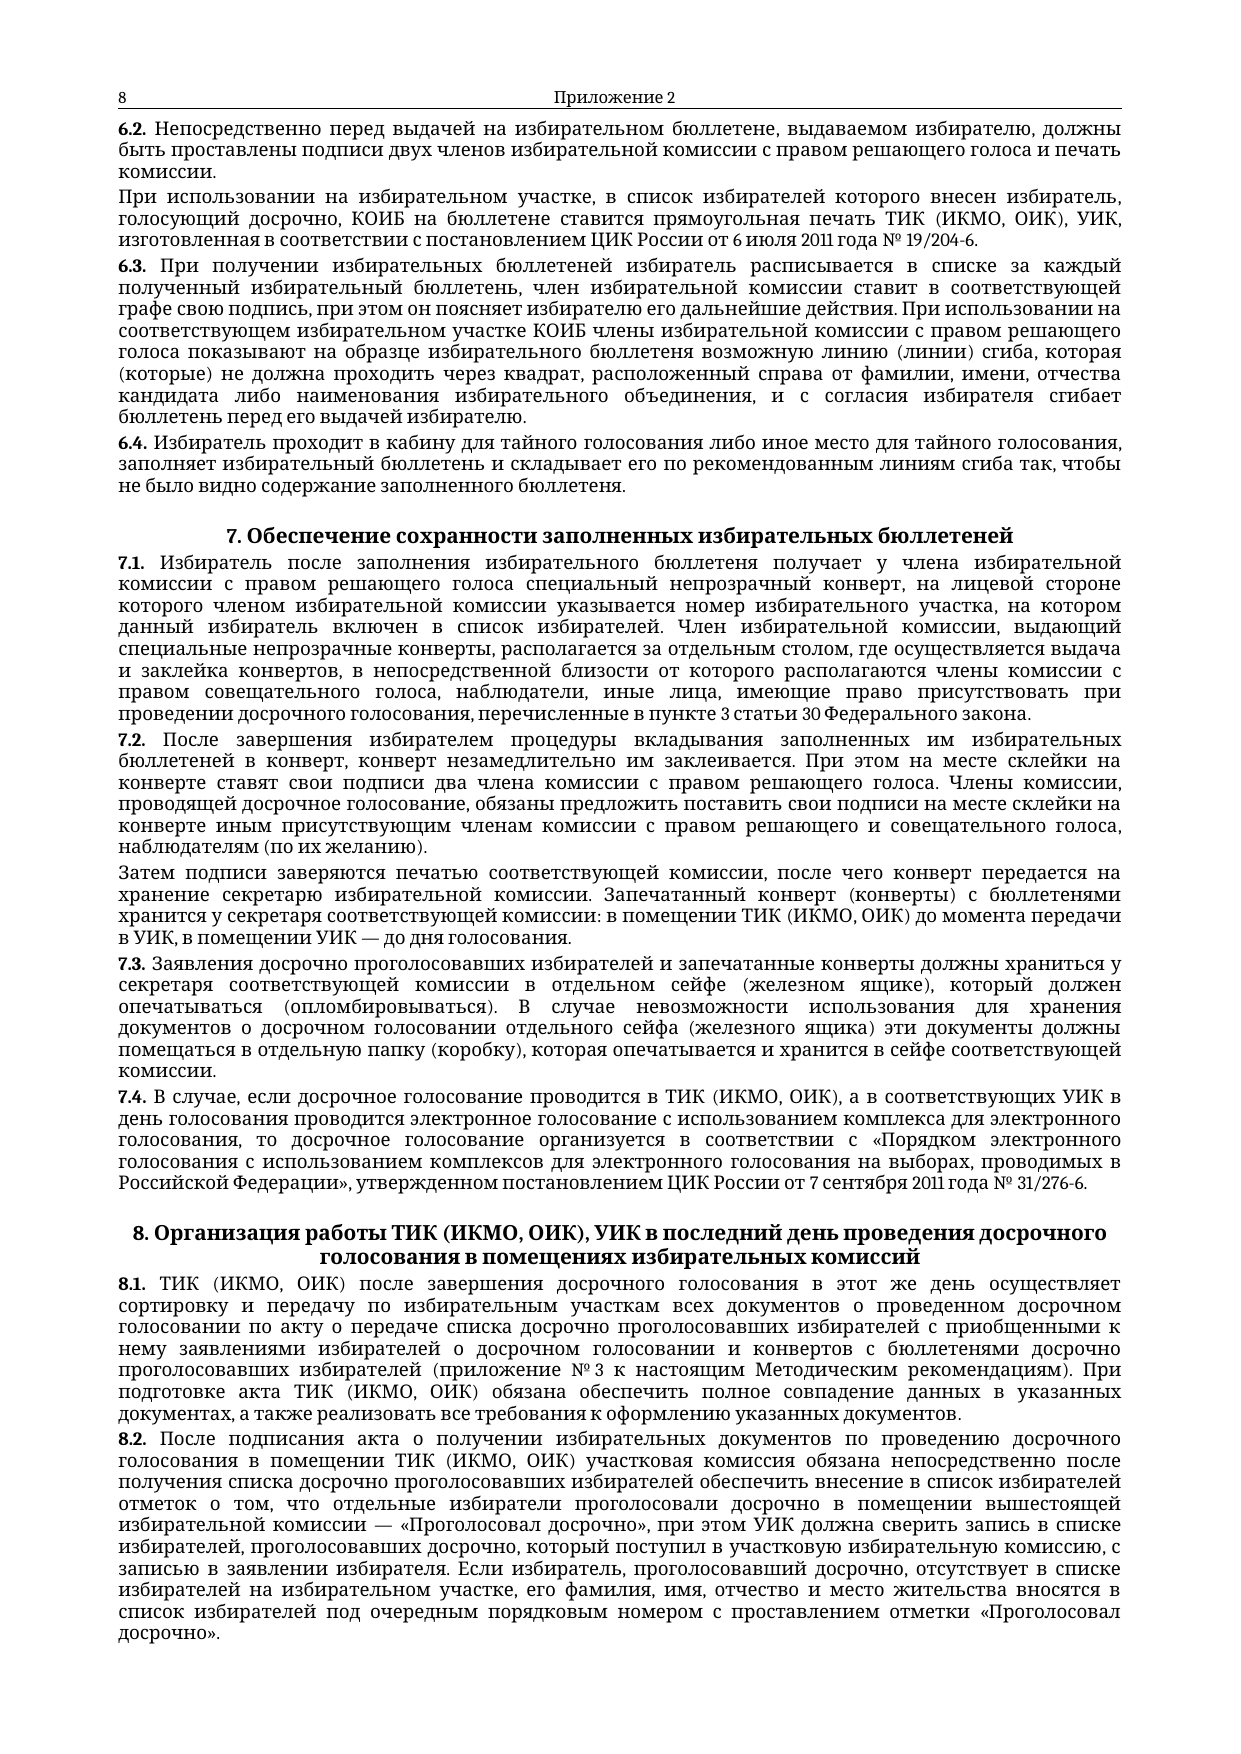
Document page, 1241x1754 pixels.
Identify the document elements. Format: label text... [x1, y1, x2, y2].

text 7.1. Избиратель после заполнения избирательного бюллетеня получает у члена избирательной комиссии с правом решающего голоса специальный непрозрачный конверт, на лицевой стороне которого членом избирательной комиссии указывается номер избирательного участка, на котором данный избиратель включен в список избирателей. Член избирательной комиссии, выдающий специальные непрозрачные конверты, располагается за отдельным столом, где осуществляется выдача и заклейка конвертов, в непосредственной близости от которого располагаются члены комиссии с правом совещательного голоса, наблюдатели, иные лица, имеющие право присутствовать при проведении досрочного голосования, перечисленные в пункте 3 статьи 30 Федерального закона. [118, 552, 1122, 725]
text 6.2. Непосредственно перед выдачей на избирательном бюллетене, выдаваемом избирателю, должны быть проставлены подписи двух членов избирательной комиссии с правом решающего голоса и печать комиссии. [118, 118, 1122, 183]
text 8.1. ТИК (ИКМО, ОИК) после завершения досрочного голосования в этот же день осуществляет сортировку и передачу по избирательным участкам всех документов о проведенном досрочном голосовании по акту о передаче списка досрочно проголосовавших избирателей с приобщенными к нему заявлениями избирателей о досрочном голосовании и конвертов с бюллетенями досрочно проголосовавших избирателей (приложение № 3 к настоящим Методическим рекомендациям). При подготовке акта ТИК (ИКМО, ОИК) обязана обеспечить полное совпадение данных в указанных документах, а также реализовать все требования к оформлению указанных документов. [118, 1274, 1122, 1424]
text 7.2. После завершения избирателем процедуры вкладывания заполненных им избирательных бюллетеней в конверт, конверт незамедлительно им заклеивается. При этом на месте склейки на конверте ставят свои подписи два члена комиссии с правом решающего голоса. Члены комиссии, проводящей досрочное голосование, обязаны предложить поставить свои подписи на месте склейки на конверте иным присутствующим членам комиссии с правом решающего и совещательного голоса, наблюдателям (по их желанию). [118, 729, 1122, 858]
text 6.4. Избиратель проходит в кабину для тайного голосования либо иное место для тайного голосования, заполняет избирательный бюллетень и складывает его по рекомендованным линиям сгиба так, чтобы не было видно содержание заполненного бюллетеня. [118, 432, 1122, 497]
text 6.3. При получении избирательных бюллетеней избиратель расписывается в списке за каждый полученный избирательный бюллетень, член избирательной комиссии ставит в соответствующей графе свою подпись, при этом он поясняет избирателю его дальнейшие действия. При использовании на соответствующем избирательном участке КОИБ члены избирательной комиссии с правом решающего голоса показывают на образце избирательного бюллетеня возможную линию (линии) сгиба, которая (которые) не должна проходить через квадрат, расположенный справа от фамилии, имени, отчества кандидата либо наименования избирательного объединения, и с согласия избирателя сгибает бюллетень перед его выдачей избирателю. [118, 256, 1122, 428]
text Затем подписи заверяются печатью соответствующей комиссии, после чего конверт передается на хранение секретарю избирательной комиссии. Запечатанный конверт (конверты) с бюллетенями хранится у секретаря соответствующей комиссии: в помещении ТИК (ИКМО, ОИК) до момента передачи в УИК, в помещении УИК — до дня голосования. [118, 863, 1122, 949]
text При использовании на избирательном участке, в список избирателей которого внесен избиратель, голосующий досрочно, КОИБ на бюллетене ставится прямоугольная печать ТИК (ИКМО, ОИК), УИК, изготовленная в соответствии с постановлением ЦИК России от 6 июля 2011 года № 19/204-6. [118, 187, 1122, 252]
text 8.2. После подписания акта о получении избирательных документов по проведению досрочного голосования в помещении ТИК (ИКМО, ОИК) участковая комиссия обязана непосредственно после получения списка досрочно проголосовавших избирателей обеспечить внесение в список избирателей отметок о том, что отдельные избиратели проголосовали досрочно в помещении вышестоящей избирательной комиссии — «Проголосовал досрочно», при этом УИК должна сверить запись в списке избирателей, проголосовавших досрочно, который поступил в участковую избирательную комиссию, с записью в заявлении избирателя. Если избиратель, проголосовавший досрочно, отсутствует в списке избирателей на избирательном участке, его фамилия, имя, отчество и место жительства вносятся в список избирателей под очередным порядковым номером с проставлением отметки «Проголосовал досрочно». [118, 1429, 1122, 1644]
subtitle 8. Организация работы ТИК (ИКМО, ОИК), УИК в последний день проведения досрочного голосования в помещениях избирательных комиссий [118, 1222, 1122, 1269]
subtitle 7. Обеспечение сохранности заполненных избирательных бюллетеней [118, 524, 1122, 548]
text 7.4. В случае, если досрочное голосование проводится в ТИК (ИКМО, ОИК), а в соответствующих УИК в день голосования проводится электронное голосование с использованием комплекса для электронного голосования, то досрочное голосование организуется в соответствии с «Порядком электронного голосования с использованием комплексов для электронного голосования на выборах, проводимых в Российской Федерации», утвержденном постановлением ЦИК России от 7 сентября 2011 года № 31/276-6. [118, 1087, 1122, 1194]
text 7.3. Заявления досрочно проголосовавших избирателей и запечатанные конверты должны храниться у секретаря соответствующей комиссии в отдельном сейфе (железном ящике), который должен опечатываться (опломбировываться). В случае невозможности использования для хранения документов о досрочном голосовании отдельного сейфа (железного ящика) эти документы должны помещаться в отдельную папку (коробку), которая опечатывается и хранится в сейфе соответствующей комиссии. [118, 953, 1122, 1082]
